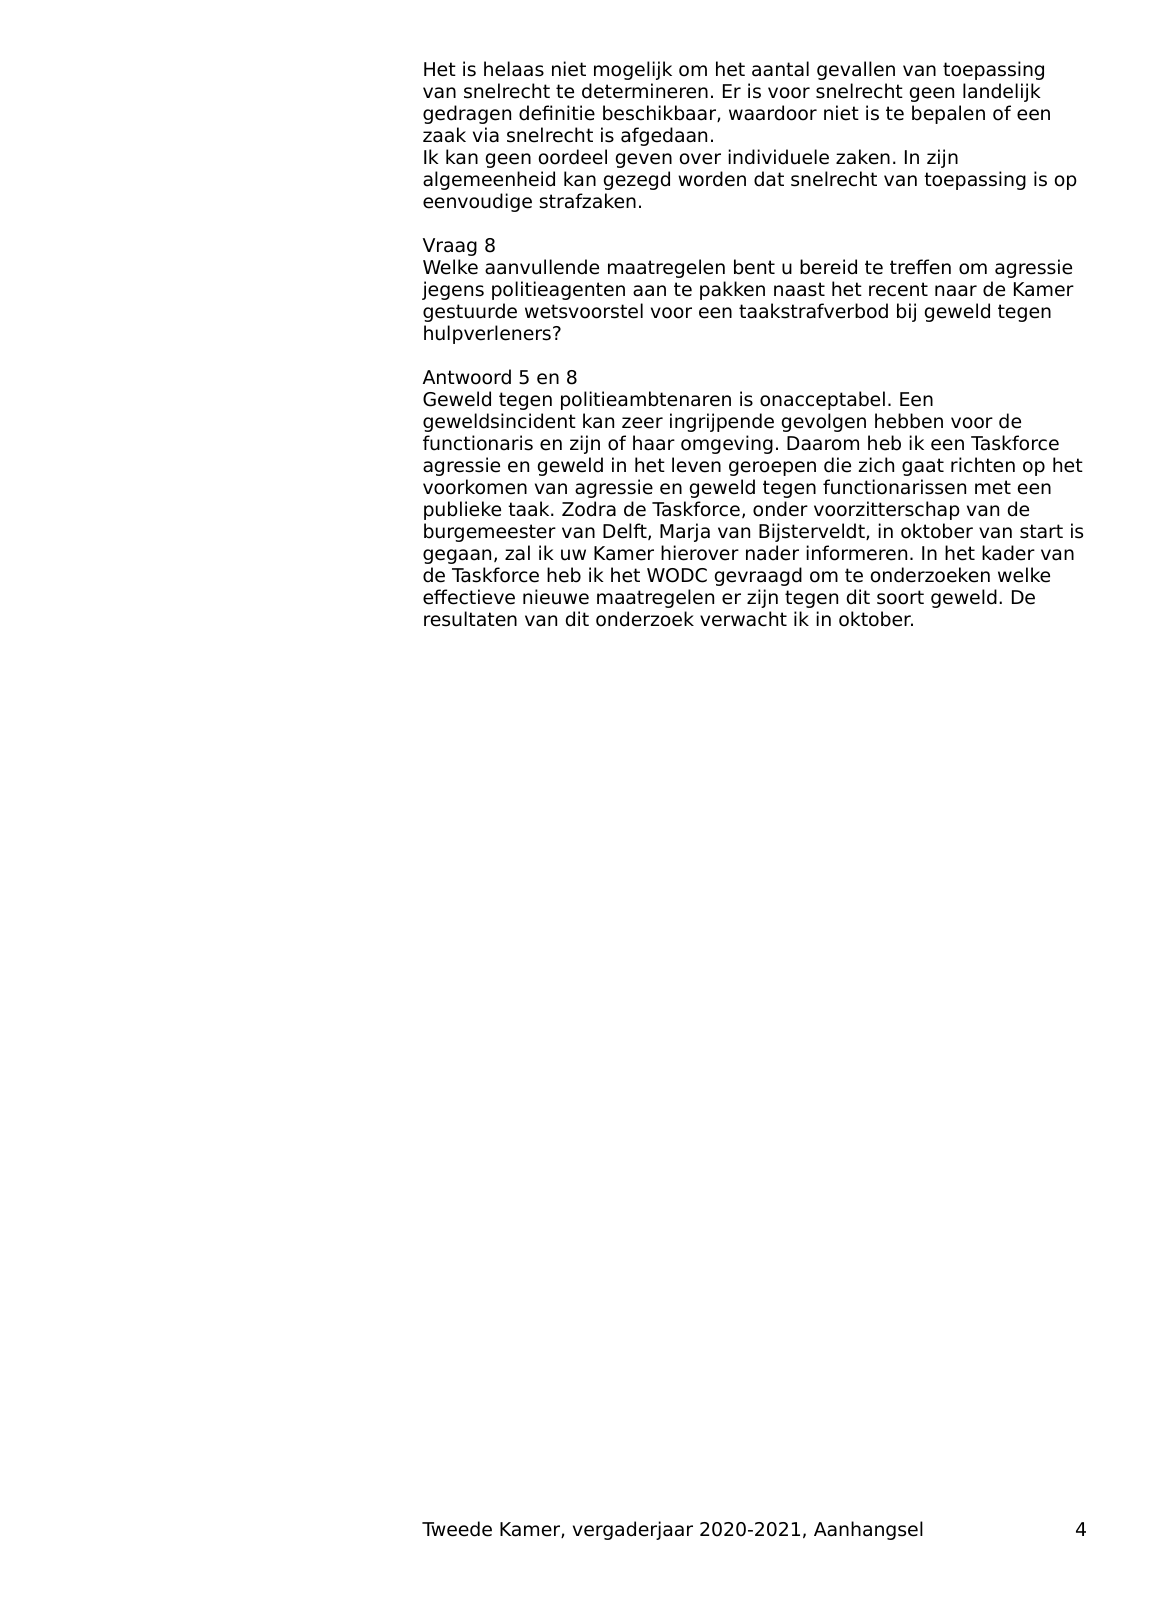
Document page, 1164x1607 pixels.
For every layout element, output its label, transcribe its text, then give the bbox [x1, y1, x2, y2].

text Ik kan geen oordeel geven over individuele zaken. In zijn algemeenheid kan gezegd worden dat snelrecht van toepassing is op eenvoudige strafzaken. [422, 147, 1087, 213]
text Geweld tegen politieambtenaren is onacceptabel. Een geweldsincident kan zeer ingrijpende gevolgen hebben voor de functionaris en zijn of haar omgeving. Daarom heb ik een Taskforce agressie en geweld in het leven geroepen die zich gaat richten op het voorkomen van agressie en geweld tegen functionarissen met een publieke taak. Zodra de Taskforce, onder voorzitterschap van de burgemeester van Delft, Marja van Bijsterveldt, in oktober van start is gegaan, zal ik uw Kamer hierover nader informeren. In het kader van de Taskforce heb ik het WODC gevraagd om te onderzoeken welke effectieve nieuwe maatregelen er zijn tegen dit soort geweld. De resultaten van dit onderzoek verwacht ik in oktober. [422, 389, 1087, 631]
text Vraag 8 [422, 235, 1087, 257]
text Welke aanvullende maatregelen bent u bereid te treffen om agressie jegens politieagenten aan te pakken naast het recent naar de Kamer gestuurde wetsvoorstel voor een taakstrafverbod bij geweld tegen hulpverleners? [422, 257, 1087, 345]
text Het is helaas niet mogelijk om het aantal gevallen van toepassing van snelrecht te determineren. Er is voor snelrecht geen landelijk gedragen definitie beschikbaar, waardoor niet is te bepalen of een zaak via snelrecht is afgedaan. [422, 59, 1087, 147]
text Antwoord 5 en 8 [422, 367, 1087, 389]
